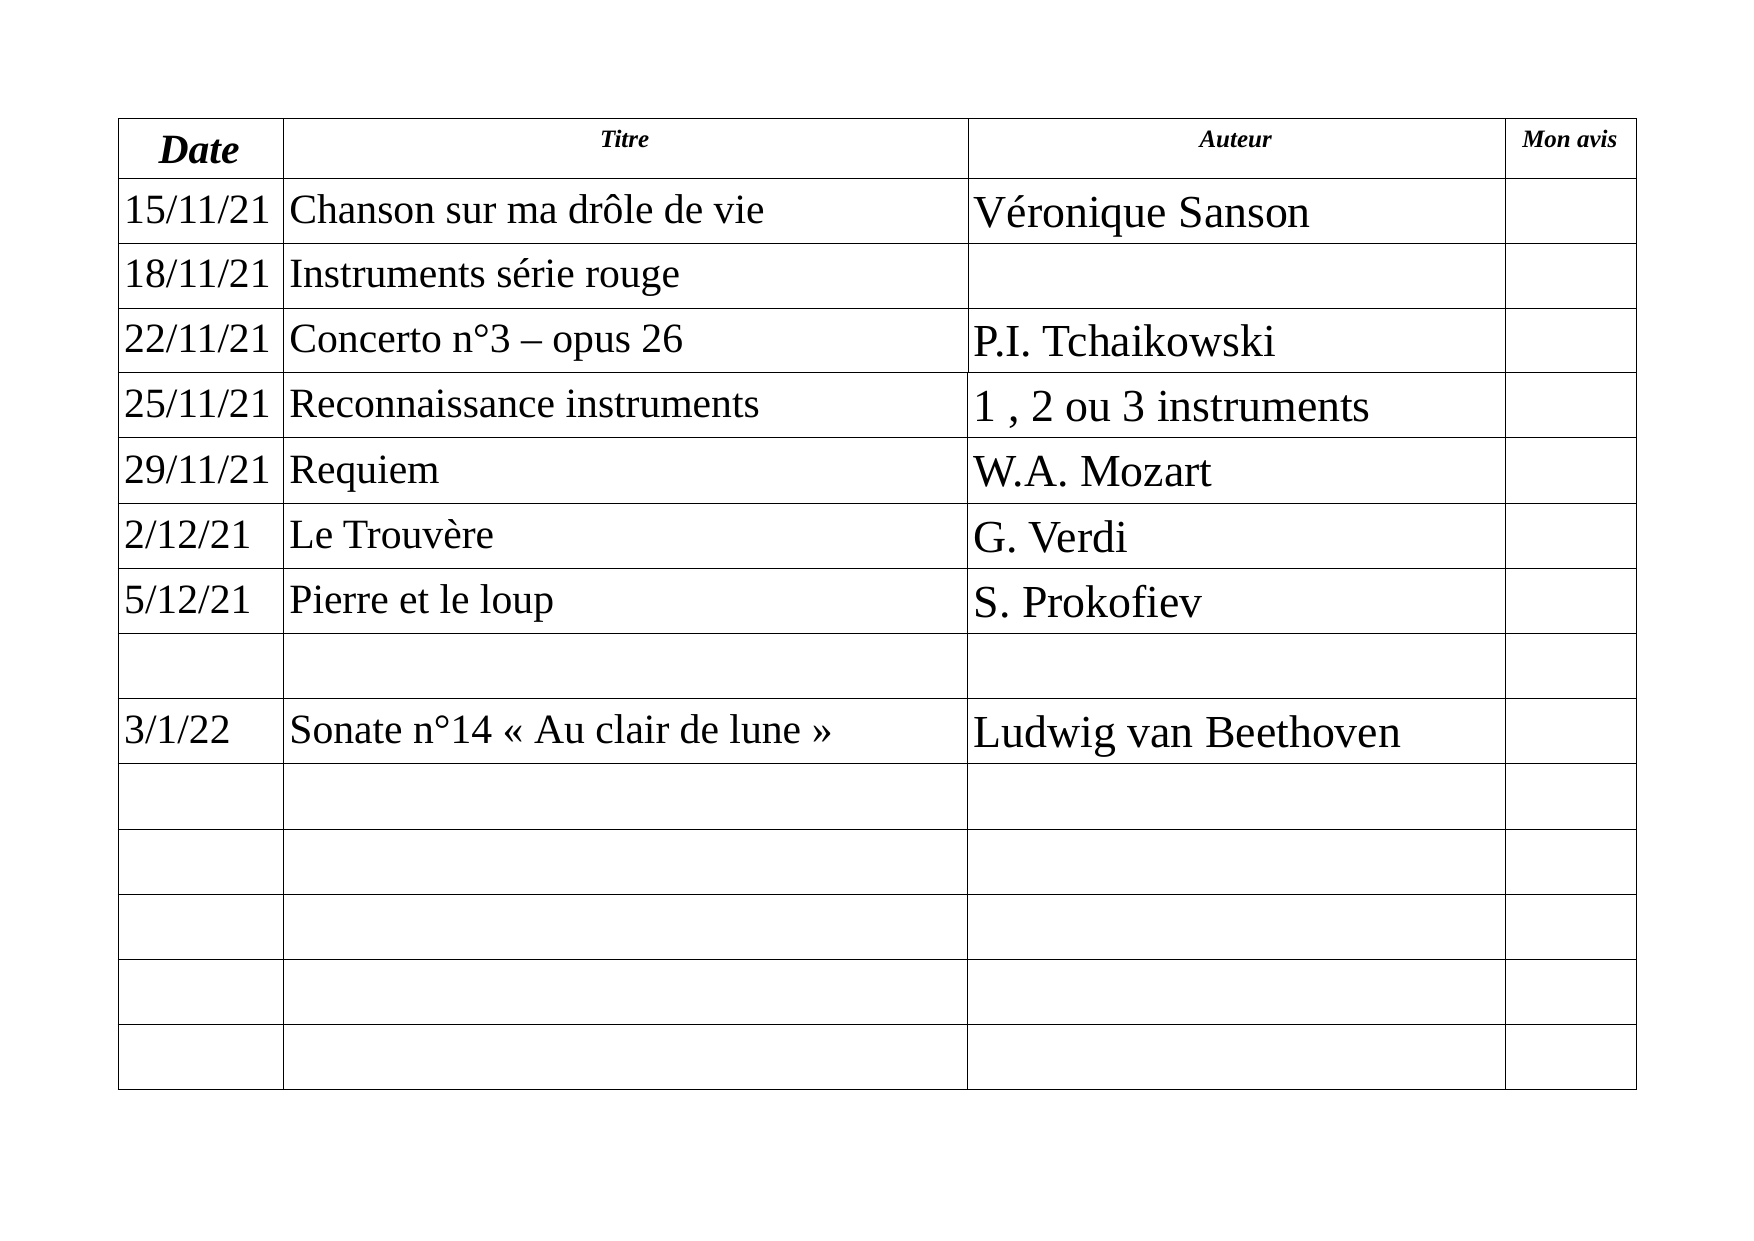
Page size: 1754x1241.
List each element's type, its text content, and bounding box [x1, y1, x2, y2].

table_cell 29/11/21 [119, 438, 283, 502]
table_cell [968, 895, 1505, 959]
table_cell [284, 960, 967, 1024]
table_cell [1506, 504, 1636, 568]
table_cell Pierre et le loup [284, 569, 967, 633]
table_cell [284, 1025, 967, 1089]
table_cell [119, 960, 283, 1024]
table_cell S. Prokofiev [968, 569, 1505, 633]
table_cell [1506, 960, 1636, 1024]
table_cell [1506, 699, 1636, 763]
table_cell [968, 634, 1505, 698]
table_cell P.I. Tchaikowski [969, 309, 1505, 372]
table_cell Reconnaissance instruments [284, 373, 967, 437]
table_cell [968, 764, 1505, 828]
table_cell [1506, 373, 1636, 437]
table_cell [968, 960, 1505, 1024]
table_cell [1506, 569, 1636, 633]
table_header Auteur [969, 119, 1505, 178]
table_cell Véronique Sanson [969, 179, 1505, 243]
table_cell Requiem [284, 438, 967, 502]
table_cell Instruments série rouge [284, 244, 968, 307]
table_cell Le Trouvère [284, 504, 967, 568]
table_cell 22/11/21 [119, 309, 283, 372]
table_cell 1 , 2 ou 3 instruments [968, 373, 1505, 437]
table_cell [119, 764, 283, 828]
table_header Mon avis [1506, 119, 1636, 178]
table_cell 18/11/21 [119, 244, 283, 307]
table_cell 25/11/21 [119, 373, 283, 437]
table_cell [284, 764, 967, 828]
table_cell W.A. Mozart [968, 438, 1505, 502]
table_cell [1506, 830, 1636, 894]
table_cell 2/12/21 [119, 504, 283, 568]
table_cell [968, 830, 1505, 894]
table_cell [1506, 634, 1636, 698]
table_cell [119, 1025, 283, 1089]
table_cell [119, 634, 283, 698]
table_cell 15/11/21 [119, 179, 283, 243]
table_header Date [119, 119, 283, 178]
table_cell [284, 830, 967, 894]
table_cell [119, 830, 283, 894]
table_cell [284, 634, 967, 698]
table_cell [1506, 895, 1636, 959]
table_cell [1506, 764, 1636, 828]
table_cell [1506, 309, 1636, 372]
table_cell [1506, 1025, 1636, 1089]
table_cell Concerto n°3 – opus 26 [284, 309, 968, 372]
table_cell [119, 895, 283, 959]
table_cell [969, 244, 1505, 307]
table_cell [968, 1025, 1505, 1089]
table_cell [284, 895, 967, 959]
table_cell Ludwig van Beethoven [968, 699, 1505, 763]
table_cell 3/1/22 [119, 699, 283, 763]
table_cell [1506, 438, 1636, 502]
table_cell Sonate n°14 « Au clair de lune » [284, 699, 967, 763]
table_cell G. Verdi [968, 504, 1505, 568]
table_header Titre [284, 119, 968, 178]
table_cell Chanson sur ma drôle de vie [284, 179, 968, 243]
table_cell [1506, 179, 1636, 243]
table_cell 5/12/21 [119, 569, 283, 633]
table_cell [1506, 244, 1636, 307]
